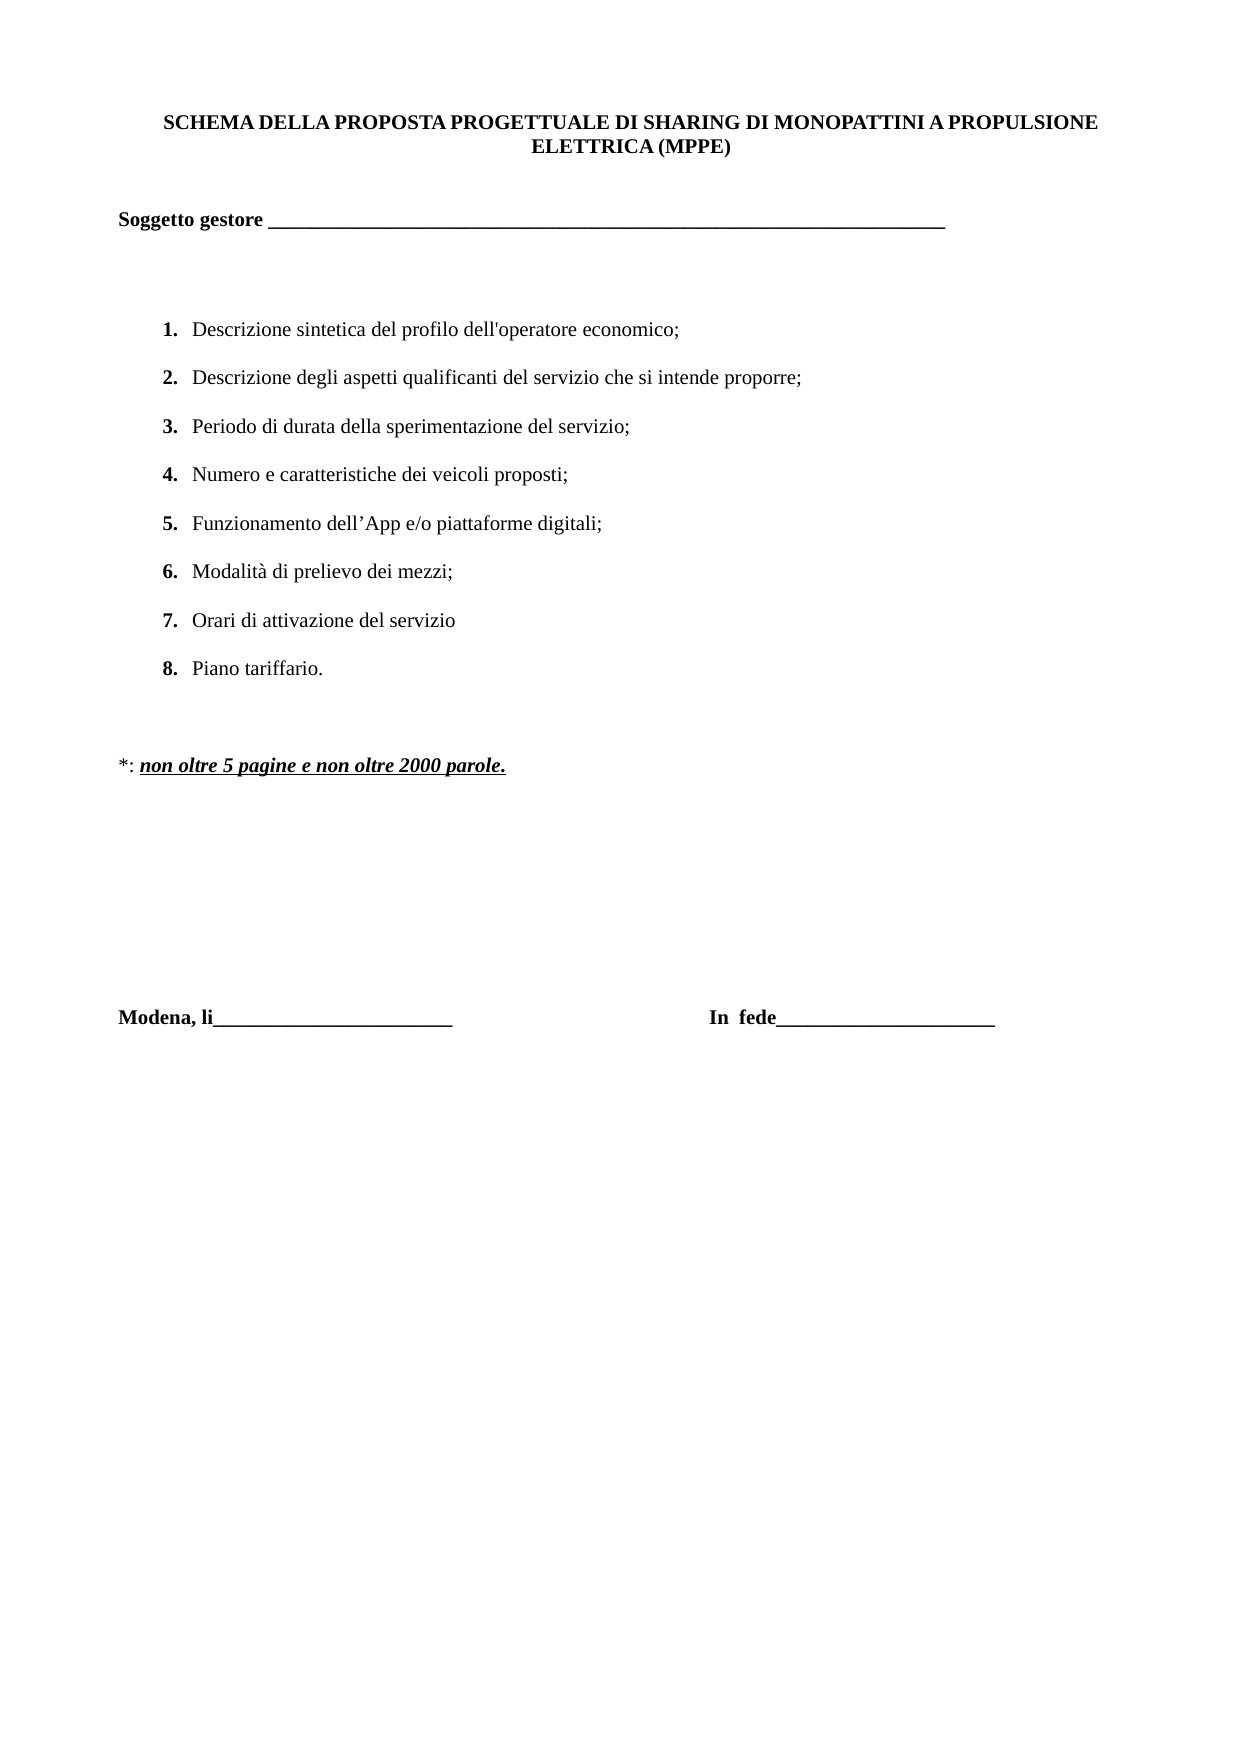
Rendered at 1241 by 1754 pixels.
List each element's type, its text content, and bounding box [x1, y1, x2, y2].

list Orari di attivazione del servizio [162, 608, 1144, 632]
list Modalità di prelievo dei mezzi; [162, 559, 1144, 583]
list Numero e caratteristiche dei veicoli proposti; [162, 462, 1144, 486]
text SCHEMA DELLA PROPOSTA PROGETTUALE DI SHARING DI MONOPATTINI A PROPULSIONE ELETTRICA (MPPE) [118, 109, 1144, 158]
text Soggetto gestore _________________________________________________________________ [118, 207, 1144, 231]
list Descrizione sintetica del profilo dell'operatore economico; [162, 316, 1144, 341]
list Descrizione degli aspetti qualificanti del servizio che si intende proporre; [162, 365, 1144, 389]
list Periodo di durata della sperimentazione del servizio; [162, 413, 1144, 438]
list Piano tariffario. [162, 656, 1144, 680]
list Funzionamento dell’App e/o piattaforme digitali; [162, 511, 1144, 535]
text *: non oltre 5 pagine e non oltre 2000 parole. [118, 753, 1144, 777]
text Modena, li_______________________ In fede_____________________ [118, 1005, 1144, 1029]
